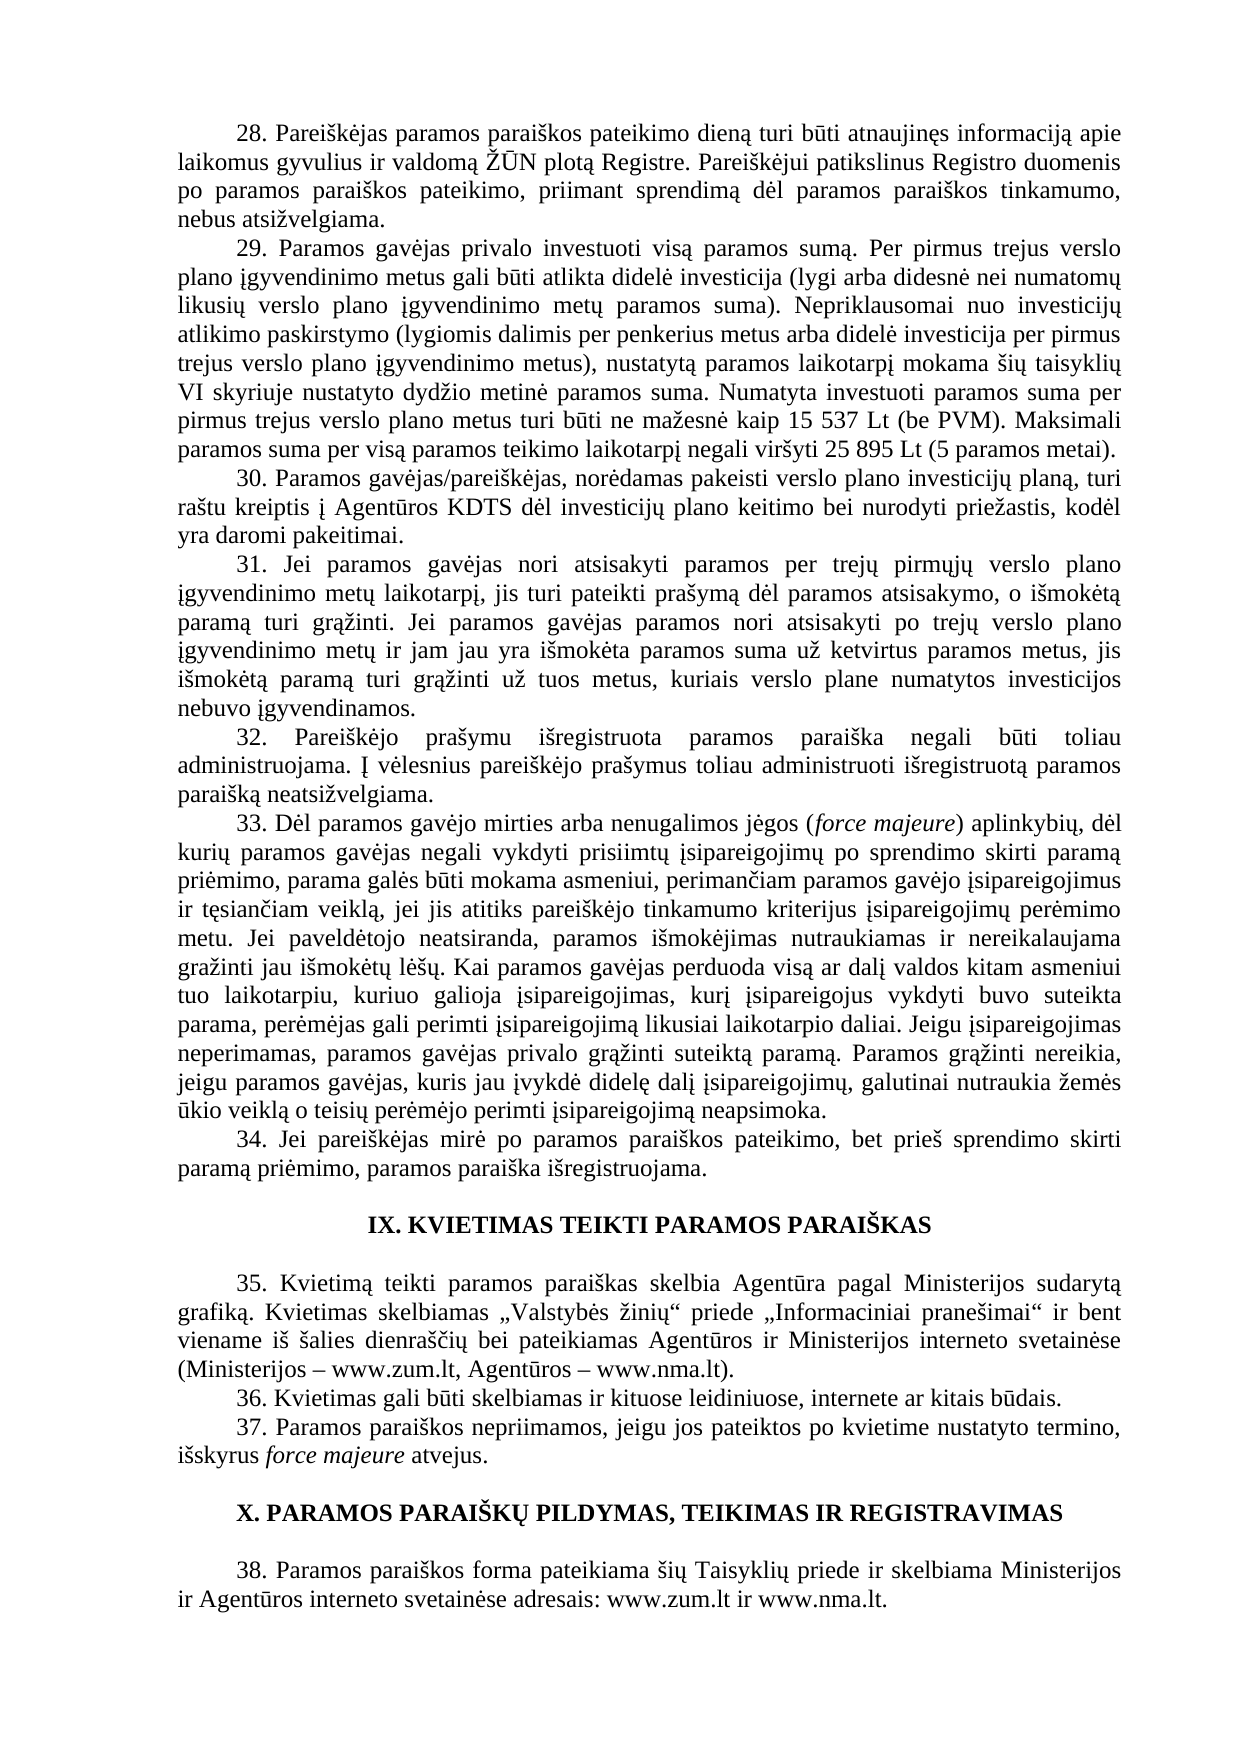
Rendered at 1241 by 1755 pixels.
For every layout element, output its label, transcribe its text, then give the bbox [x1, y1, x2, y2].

text 29. Paramos gavėjas privalo investuoti visą paramos sumą. Per pirmus trejus verslo plano įgyvendinimo metus gali būti atlikta didelė investicija (lygi arba didesnė nei numatomų likusių verslo plano įgyvendinimo metų paramos suma). Nepriklausomai nuo investicijų atlikimo paskirstymo (lygiomis dalimis per penkerius metus arba didelė investicija per pirmus trejus verslo plano įgyvendinimo metus), nustatytą paramos laikotarpį mokama šių taisyklių VI skyriuje nustatyto dydžio metinė paramos suma. Numatyta investuoti paramos suma per pirmus trejus verslo plano metus turi būti ne mažesnė kaip 15 537 Lt (be PVM). Maksimali paramos suma per visą paramos teikimo laikotarpį negali viršyti 25 895 Lt (5 paramos metai). [177, 233, 1122, 463]
text 38. Paramos paraiškos forma pateikiama šių Taisyklių priede ir skelbiama Ministerijos ir Agentūros interneto svetainėse adresais: www.zum.lt ir www.nma.lt. [177, 1556, 1122, 1613]
text IX. KVIETIMAS TEIKTI PARAMOS PARAIŠKAS [177, 1211, 1122, 1239]
text 34. Jei pareiškėjas mirė po paramos paraiškos pateikimo, bet prieš sprendimo skirti paramą priėmimo, paramos paraiška išregistruojama. [177, 1124, 1122, 1182]
text 33. Dėl paramos gavėjo mirties arba nenugalimos jėgos (force majeure) aplinkybių, dėl kurių paramos gavėjas negali vykdyti prisiimtų įsipareigojimų po sprendimo skirti paramą priėmimo, parama galės būti mokama asmeniui, perimančiam paramos gavėjo įsipareigojimus ir tęsiančiam veiklą, jei jis atitiks pareiškėjo tinkamumo kriterijus įsipareigojimų perėmimo metu. Jei paveldėtojo neatsiranda, paramos išmokėjimas nutraukiamas ir nereikalaujama gražinti jau išmokėtų lėšų. Kai paramos gavėjas perduoda visą ar dalį valdos kitam asmeniui tuo laikotarpiu, kuriuo galioja įsipareigojimas, kurį įsipareigojus vykdyti buvo suteikta parama, perėmėjas gali perimti įsipareigojimą likusiai laikotarpio daliai. Jeigu įsipareigojimas neperimamas, paramos gavėjas privalo grąžinti suteiktą paramą. Paramos grąžinti nereikia, jeigu paramos gavėjas, kuris jau įvykdė didelę dalį įsipareigojimų, galutinai nutraukia žemės ūkio veiklą o teisių perėmėjo perimti įsipareigojimą neapsimoka. [177, 808, 1122, 1124]
text 32. Pareiškėjo prašymu išregistruota paramos paraiška negali būti toliau administruojama. Į vėlesnius pareiškėjo prašymus toliau administruoti išregistruotą paramos paraišką neatsižvelgiama. [177, 722, 1122, 808]
text 31. Jei paramos gavėjas nori atsisakyti paramos per trejų pirmųjų verslo plano įgyvendinimo metų laikotarpį, jis turi pateikti prašymą dėl paramos atsisakymo, o išmokėtą paramą turi grąžinti. Jei paramos gavėjas paramos nori atsisakyti po trejų verslo plano įgyvendinimo metų ir jam jau yra išmokėta paramos suma už ketvirtus paramos metus, jis išmokėtą paramą turi grąžinti už tuos metus, kuriais verslo plane numatytos investicijos nebuvo įgyvendinamos. [177, 549, 1122, 722]
text 36. Kvietimas gali būti skelbiamas ir kituose leidiniuose, internete ar kitais būdais. [177, 1383, 1122, 1412]
text 30. Paramos gavėjas/pareiškėjas, norėdamas pakeisti verslo plano investicijų planą, turi raštu kreiptis į Agentūros KDTS dėl investicijų plano keitimo bei nurodyti priežastis, kodėl yra daromi pakeitimai. [177, 463, 1122, 549]
text 28. Pareiškėjas paramos paraiškos pateikimo dieną turi būti atnaujinęs informaciją apie laikomus gyvulius ir valdomą ŽŪN plotą Registre. Pareiškėjui patikslinus Registro duomenis po paramos paraiškos pateikimo, priimant sprendimą dėl paramos paraiškos tinkamumo, nebus atsižvelgiama. [177, 118, 1122, 233]
text X. PARAMOS PARAIŠKŲ PILDYMAS, TEIKIMAS IR REGISTRAVIMAS [177, 1498, 1122, 1527]
text 35. Kvietimą teikti paramos paraiškas skelbia Agentūra pagal Ministerijos sudarytą grafiką. Kvietimas skelbiamas „Valstybės žinių“ priede „Informaciniai pranešimai“ ir bent viename iš šalies dienraščių bei pateikiamas Agentūros ir Ministerijos interneto svetainėse (Ministerijos – www.zum.lt, Agentūros – www.nma.lt). [177, 1268, 1122, 1383]
text 37. Paramos paraiškos nepriimamos, jeigu jos pateiktos po kvietime nustatyto termino, išskyrus force majeure atvejus. [177, 1412, 1122, 1469]
